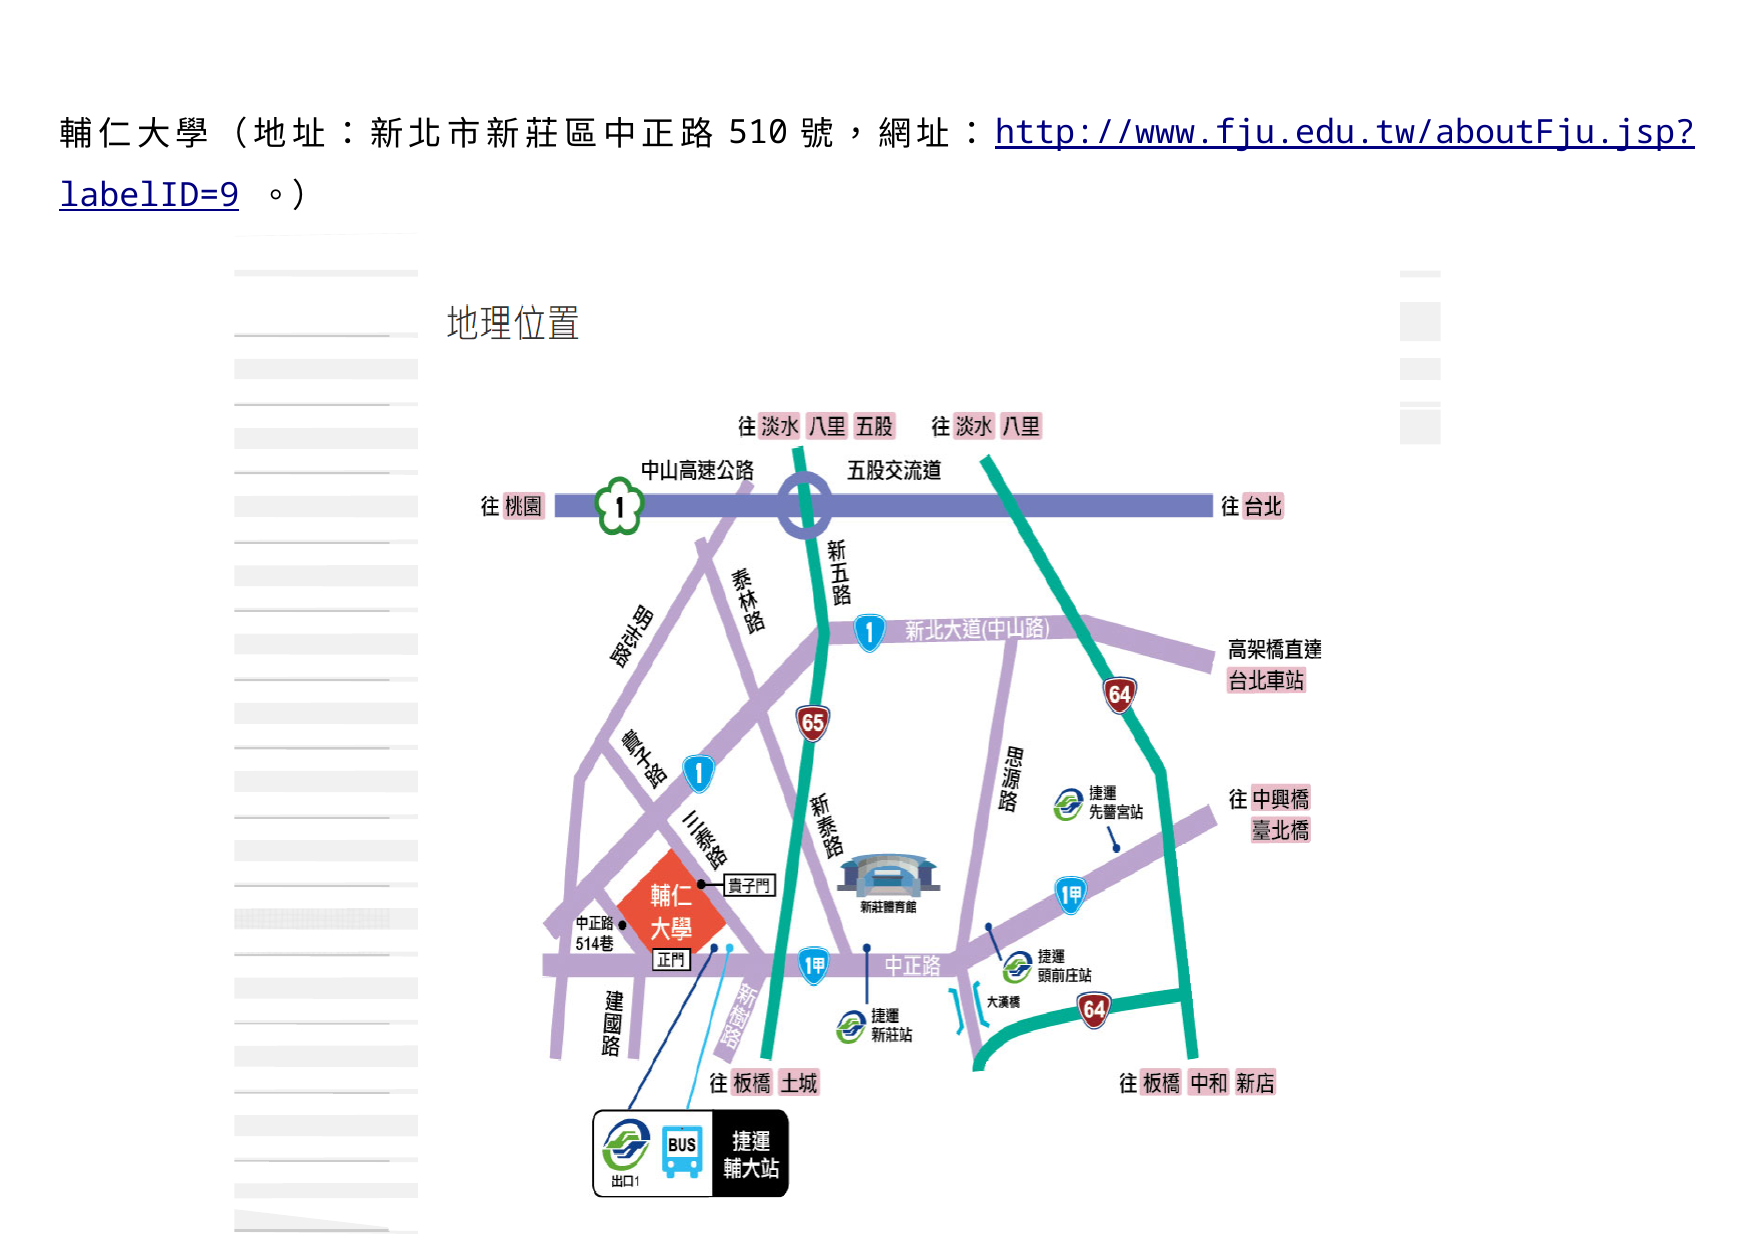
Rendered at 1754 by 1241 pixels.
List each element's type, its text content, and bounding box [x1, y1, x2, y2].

text 輔仁大學（地址：新北市新莊區中正路510號，網址：http://www.fju.edu.tw/aboutFju.jsp?labelID=9 。） [59, 89, 1695, 214]
